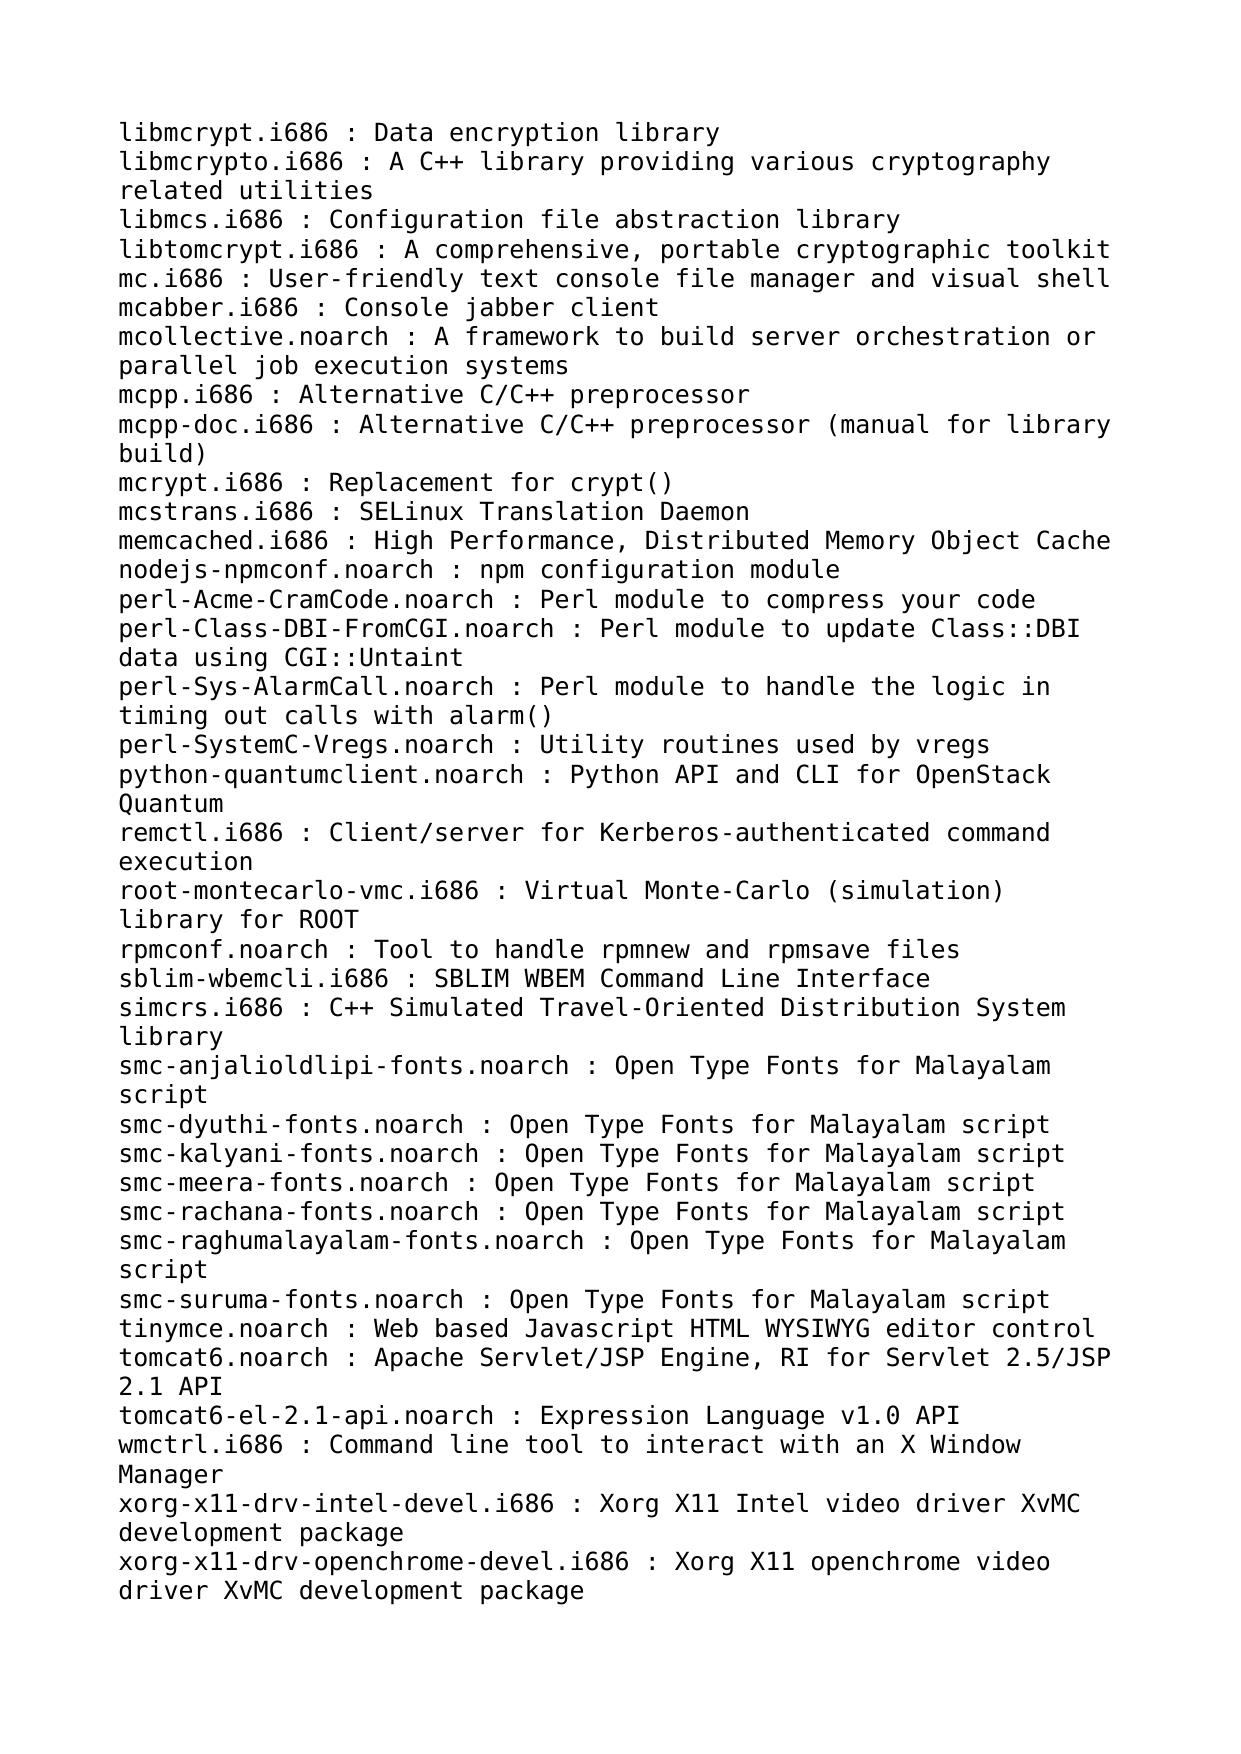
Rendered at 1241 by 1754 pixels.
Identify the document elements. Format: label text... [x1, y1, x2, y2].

text libmcrypt.i686 : Data encryption library libmcrypto.i686 : A C++ library providing various cryptography related utilities libmcs.i686 : Configuration file abstraction library libtomcrypt.i686 : A comprehensive, portable cryptographic toolkit mc.i686 : User-friendly text console file manager and visual shell mcabber.i686 : Console jabber client mcollective.noarch : A framework to build server orchestration or parallel job execution systems mcpp.i686 : Alternative C/C++ preprocessor mcpp-doc.i686 : Alternative C/C++ preprocessor (manual for library build) mcrypt.i686 : Replacement for crypt() mcstrans.i686 : SELinux Translation Daemon memcached.i686 : High Performance, Distributed Memory Object Cache nodejs-npmconf.noarch : npm configuration module perl-Acme-CramCode.noarch : Perl module to compress your code perl-Class-DBI-FromCGI.noarch : Perl module to update Class::DBI data using CGI::Untaint perl-Sys-AlarmCall.noarch : Perl module to handle the logic in timing out calls with alarm() perl-SystemC-Vregs.noarch : Utility routines used by vregs python-quantumclient.noarch : Python API and CLI for OpenStack Quantum remctl.i686 : Client/server for Kerberos-authenticated command execution root-montecarlo-vmc.i686 : Virtual Monte-Carlo (simulation) library for ROOT rpmconf.noarch : Tool to handle rpmnew and rpmsave files sblim-wbemcli.i686 : SBLIM WBEM Command Line Interface simcrs.i686 : C++ Simulated Travel-Oriented Distribution System library smc-anjalioldlipi-fonts.noarch : Open Type Fonts for Malayalam script smc-dyuthi-fonts.noarch : Open Type Fonts for Malayalam script smc-kalyani-fonts.noarch : Open Type Fonts for Malayalam script smc-meera-fonts.noarch : Open Type Fonts for Malayalam script smc-rachana-fonts.noarch : Open Type Fonts for Malayalam script smc-raghumalayalam-fonts.noarch : Open Type Fonts for Malayalam script smc-suruma-fonts.noarch : Open Type Fonts for Malayalam script tinymce.noarch : Web based Javascript HTML WYSIWYG editor control tomcat6.noarch : Apache Servlet/JSP Engine, RI for Servlet 2.5/JSP 2.1 API tomcat6-el-2.1-api.noarch : Expression Language v1.0 API wmctrl.i686 : Command line tool to interact with an X Window Manager xorg-x11-drv-intel-devel.i686 : Xorg X11 Intel video driver XvMC development package xorg-x11-drv-openchrome-devel.i686 : Xorg X11 openchrome video driver XvMC development package [118, 118, 1122, 1635]
